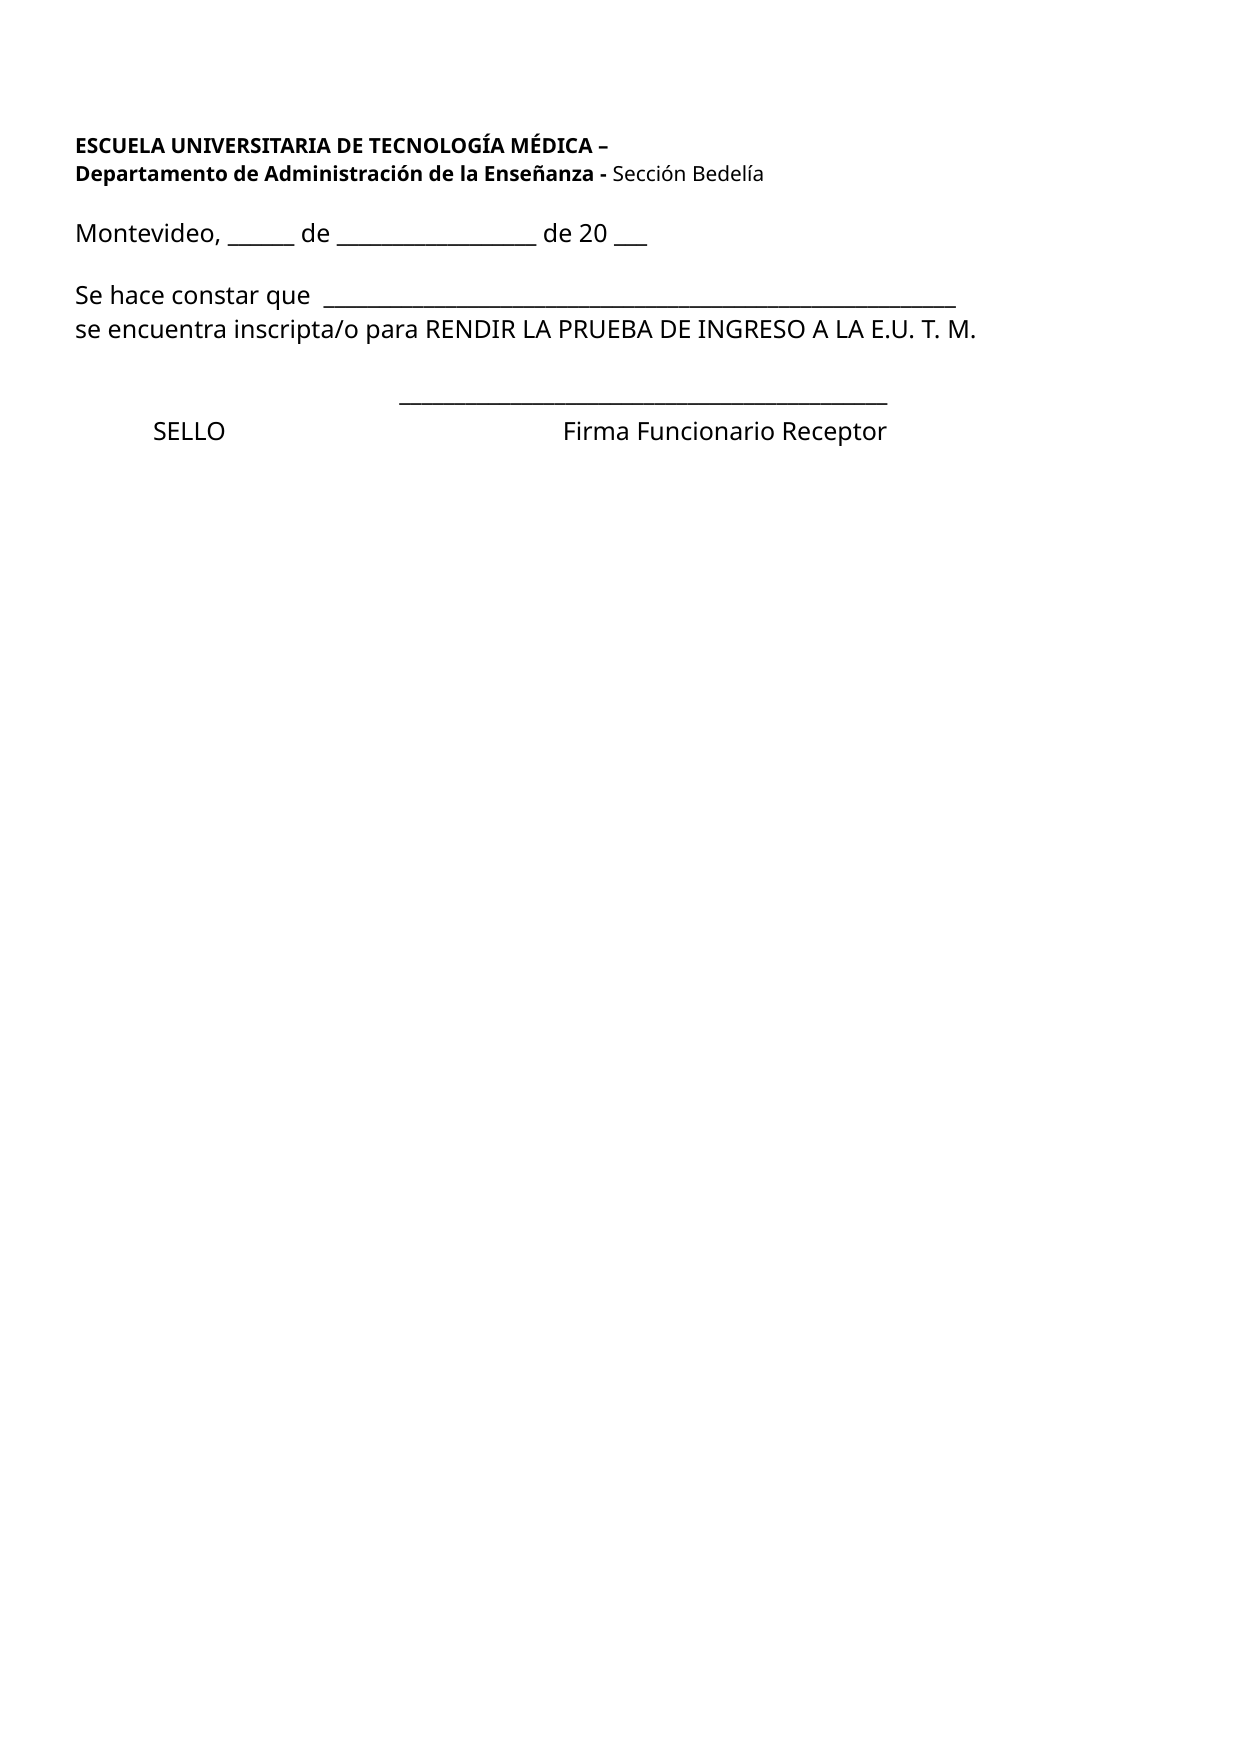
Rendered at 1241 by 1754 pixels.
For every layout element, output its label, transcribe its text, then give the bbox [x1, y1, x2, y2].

text Se hace constar que _________________________________________________________ [75, 278, 1165, 312]
text se encuentra inscripta/o para RENDIR LA PRUEBA DE INGRESO A LA E.U. T. M. [75, 312, 1165, 346]
text Montevideo, ______ de __________________ de 20 ___ [75, 216, 1165, 250]
text ESCUELA UNIVERSITARIA DE TECNOLOGÍA MÉDICA – [75, 131, 1165, 159]
text Departamento de Administración de la Enseñanza - Sección Bedelía [75, 159, 1165, 188]
text SELLO Firma Funcionario Receptor [75, 413, 1165, 447]
text ____________________________________________ [75, 374, 1165, 408]
